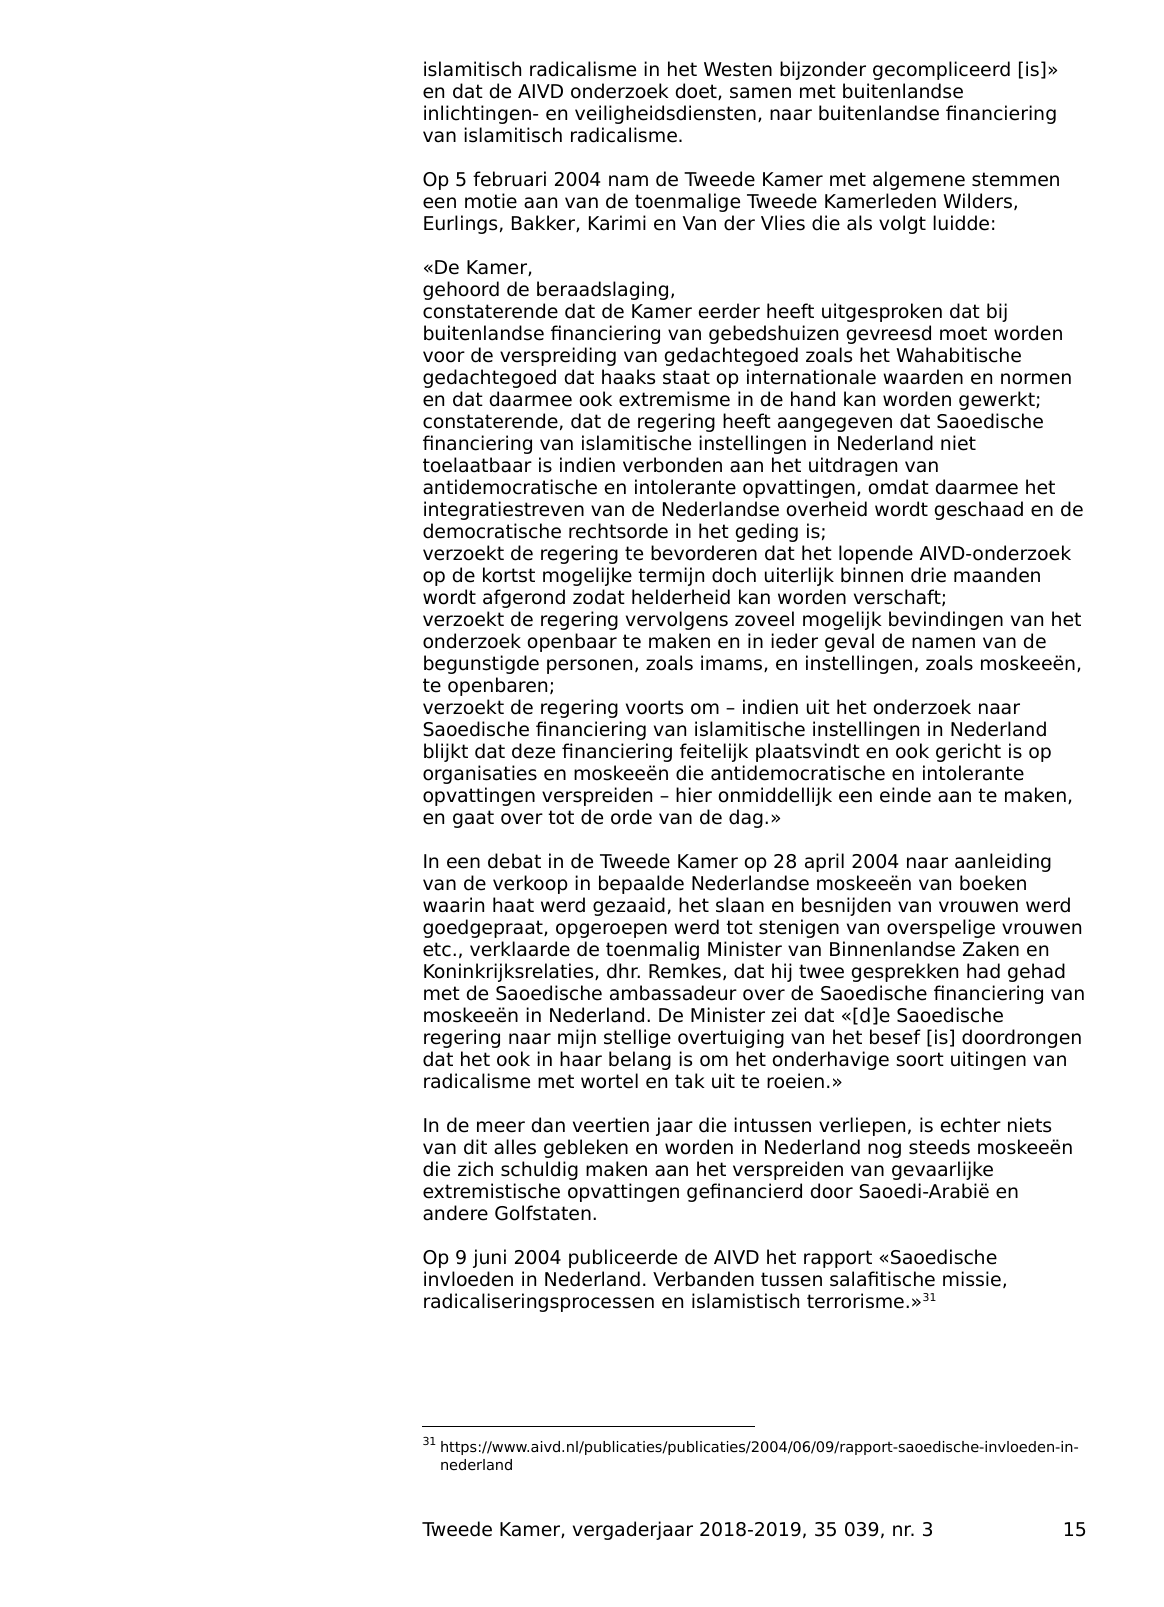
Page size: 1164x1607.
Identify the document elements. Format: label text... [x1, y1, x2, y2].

text «De Kamer, [422, 257, 1087, 279]
text constaterende dat de Kamer eerder heeft uitgesproken dat bij buitenlandse financiering van gebedshuizen gevreesd moet worden voor de verspreiding van gedachtegoed zoals het Wahabitische gedachtegoed dat haaks staat op internationale waarden en normen en dat daarmee ook extremisme in de hand kan worden gewerkt; [422, 301, 1087, 411]
text verzoekt de regering te bevorderen dat het lopende AIVD-onderzoek op de kortst mogelijke termijn doch uiterlijk binnen drie maanden wordt afgerond zodat helderheid kan worden verschaft; [422, 543, 1087, 609]
text https://www.aivd.nl/publicaties/publicaties/2004/06/09/rapport-saoedische-invloeden-in-nederland [422, 1435, 1087, 1474]
text Op 9 juni 2004 publiceerde de AIVD het rapport «Saoedische invloeden in Nederland. Verbanden tussen salafitische missie, radicaliseringsprocessen en islamistisch terrorisme.» [422, 1247, 1087, 1313]
text In de meer dan veertien jaar die intussen verliepen, is echter niets van dit alles gebleken en worden in Nederland nog steeds moskeeën die zich schuldig maken aan het verspreiden van gevaarlijke extremistische opvattingen gefinancierd door Saoedi-Arabië en andere Golfstaten. [422, 1115, 1087, 1225]
text en gaat over tot de orde van de dag.» [422, 807, 1087, 829]
text verzoekt de regering vervolgens zoveel mogelijk bevindingen van het onderzoek openbaar te maken en in ieder geval de namen van de begunstigde personen, zoals imams, en instellingen, zoals moskeeën, te openbaren; [422, 609, 1087, 697]
text In een debat in de Tweede Kamer op 28 april 2004 naar aanleiding van de verkoop in bepaalde Nederlandse moskeeën van boeken waarin haat werd gezaaid, het slaan en besnijden van vrouwen werd goedgepraat, opgeroepen werd tot stenigen van overspelige vrouwen etc., verklaarde de toenmalig Minister van Binnenlandse Zaken en Koninkrijksrelaties, dhr. Remkes, dat hij twee gesprekken had gehad met de Saoedische ambassadeur over de Saoedische financiering van moskeeën in Nederland. De Minister zei dat «[d]e Saoedische regering naar mijn stellige overtuiging van het besef [is] doordrongen dat het ook in haar belang is om het onderhavige soort uitingen van radicalisme met wortel en tak uit te roeien.» [422, 851, 1087, 1093]
text gehoord de beraadslaging, [422, 279, 1087, 301]
text Op 5 februari 2004 nam de Tweede Kamer met algemene stemmen een motie aan van de toenmalige Tweede Kamerleden Wilders, Eurlings, Bakker, Karimi en Van der Vlies die als volgt luidde: [422, 169, 1087, 235]
text constaterende, dat de regering heeft aangegeven dat Saoedische financiering van islamitische instellingen in Nederland niet toelaatbaar is indien verbonden aan het uitdragen van antidemocratische en intolerante opvattingen, omdat daarmee het integratiestreven van de Nederlandse overheid wordt geschaad en de democratische rechtsorde in het geding is; [422, 411, 1087, 543]
text verzoekt de regering voorts om – indien uit het onderzoek naar Saoedische financiering van islamitische instellingen in Nederland blijkt dat deze financiering feitelijk plaatsvindt en ook gericht is op organisaties en moskeeën die antidemocratische en intolerante opvattingen verspreiden – hier onmiddellijk een einde aan te maken, [422, 697, 1087, 807]
text islamitisch radicalisme in het Westen bijzonder gecompliceerd [is]» en dat de AIVD onderzoek doet, samen met buitenlandse inlichtingen- en veiligheidsdiensten, naar buitenlandse financiering van islamitisch radicalisme. [422, 59, 1087, 147]
